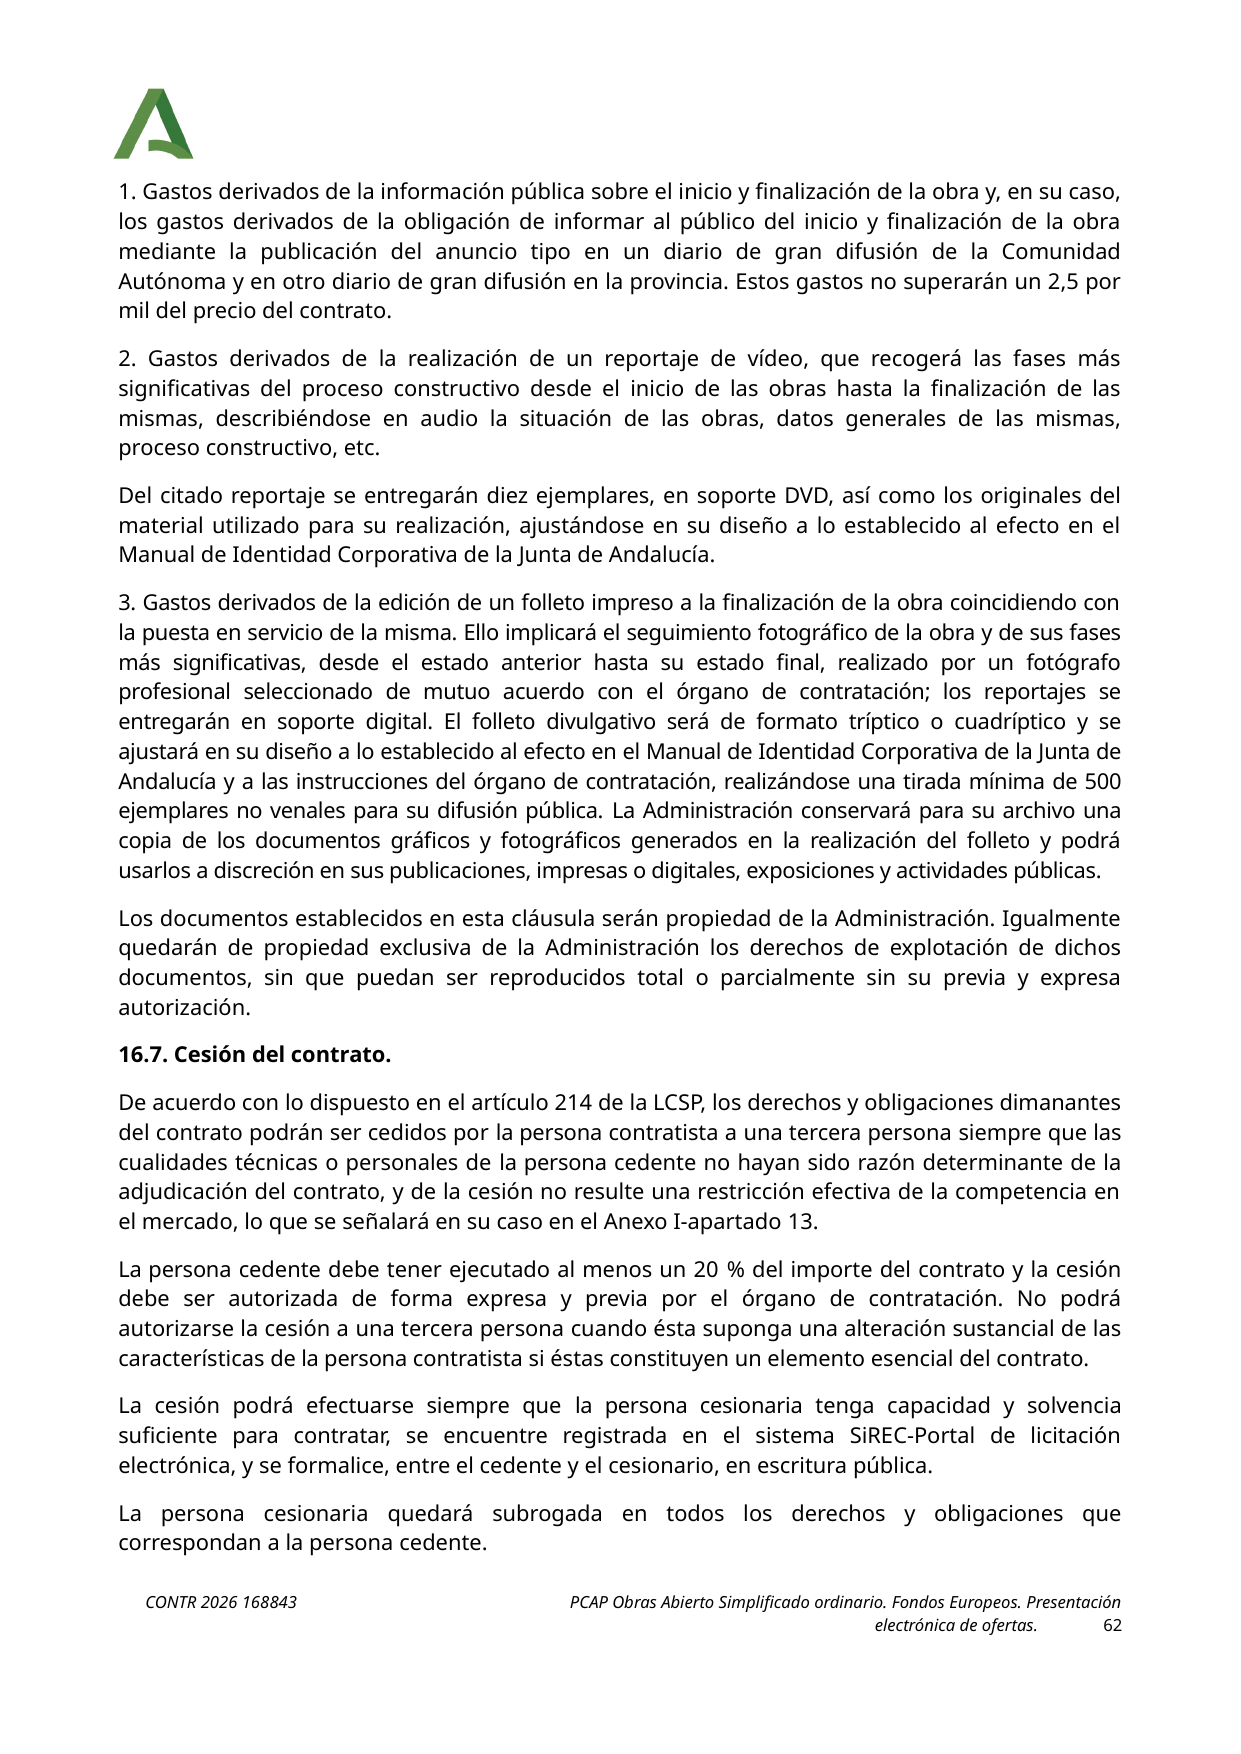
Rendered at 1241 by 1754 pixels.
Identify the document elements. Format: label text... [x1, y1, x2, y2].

text 1. Gastos derivados de la información pública sobre el inicio y finalización de la obra y, en su caso, los gastos derivados de la obligación de informar al público del inicio y finalización de la obra mediante la publicación del anuncio tipo en un diario de gran difusión de la Comunidad Autónoma y en otro diario de gran difusión en la provincia. Estos gastos no superarán un 2,5 por mil del precio del contrato. [118, 176, 1122, 325]
subtitle 16.7. Cesión del contrato. [118, 1039, 1122, 1069]
text Del citado reportaje se entregarán diez ejemplares, en soporte DVD, así como los originales del material utilizado para su realización, ajustándose en su diseño a lo establecido al efecto en el Manual de Identidad Corporativa de la Junta de Andalucía. [118, 480, 1122, 569]
text La cesión podrá efectuarse siempre que la persona cesionaria tenga capacidad y solvencia suficiente para contratar, se encuentre registrada en el sistema SiREC-Portal de licitación electrónica, y se formalice, entre el cedente y el cesionario, en escritura pública. [118, 1391, 1122, 1480]
text 3. Gastos derivados de la edición de un folleto impreso a la finalización de la obra coincidiendo con la puesta en servicio de la misma. Ello implicará el seguimiento fotográfico de la obra y de sus fases más significativas, desde el estado anterior hasta su estado final, realizado por un fotógrafo profesional seleccionado de mutuo acuerdo con el órgano de contratación; los reportajes se entregarán en soporte digital. El folleto divulgativo será de formato tríptico o cuadríptico y se ajustará en su diseño a lo establecido al efecto en el Manual de Identidad Corporativa de la Junta de Andalucía y a las instrucciones del órgano de contratación, realizándose una tirada mínima de 500 ejemplares no venales para su difusión pública. La Administración conservará para su archivo una copia de los documentos gráficos y fotográficos generados en la realización del folleto y podrá usarlos a discreción en sus publicaciones, impresas o digitales, exposiciones y actividades públicas. [118, 587, 1122, 885]
text 2. Gastos derivados de la realización de un reportaje de vídeo, que recogerá las fases más significativas del proceso constructivo desde el inicio de las obras hasta la finalización de las mismas, describiéndose en audio la situación de las obras, datos generales de las mismas, proceso constructivo, etc. [118, 343, 1122, 462]
text La persona cesionaria quedará subrogada en todos los derechos y obligaciones que correspondan a la persona cedente. [118, 1498, 1122, 1557]
text La persona cedente debe tener ejecutado al menos un 20 % del importe del contrato y la cesión debe ser autorizada de forma expresa y previa por el órgano de contratación. No podrá autorizarse la cesión a una tercera persona cuando ésta suponga una alteración sustancial de las características de la persona contratista si éstas constituyen un elemento esencial del contrato. [118, 1254, 1122, 1373]
text Los documentos establecidos en esta cláusula serán propiedad de la Administración. Igualmente quedarán de propiedad exclusiva de la Administración los derechos de explotación de dichos documentos, sin que puedan ser reproducidos total o parcialmente sin su previa y expresa autorización. [118, 903, 1122, 1022]
text De acuerdo con lo dispuesto en el artículo 214 de la LCSP, los derechos y obligaciones dimanantes del contrato podrán ser cedidos por la persona contratista a una tercera persona siempre que las cualidades técnicas o personales de la persona cedente no hayan sido razón determinante de la adjudicación del contrato, y de la cesión no resulte una restricción efectiva de la competencia en el mercado, lo que se señalará en su caso en el Anexo I-apartado 13. [118, 1087, 1122, 1236]
picture [109, 84, 198, 163]
